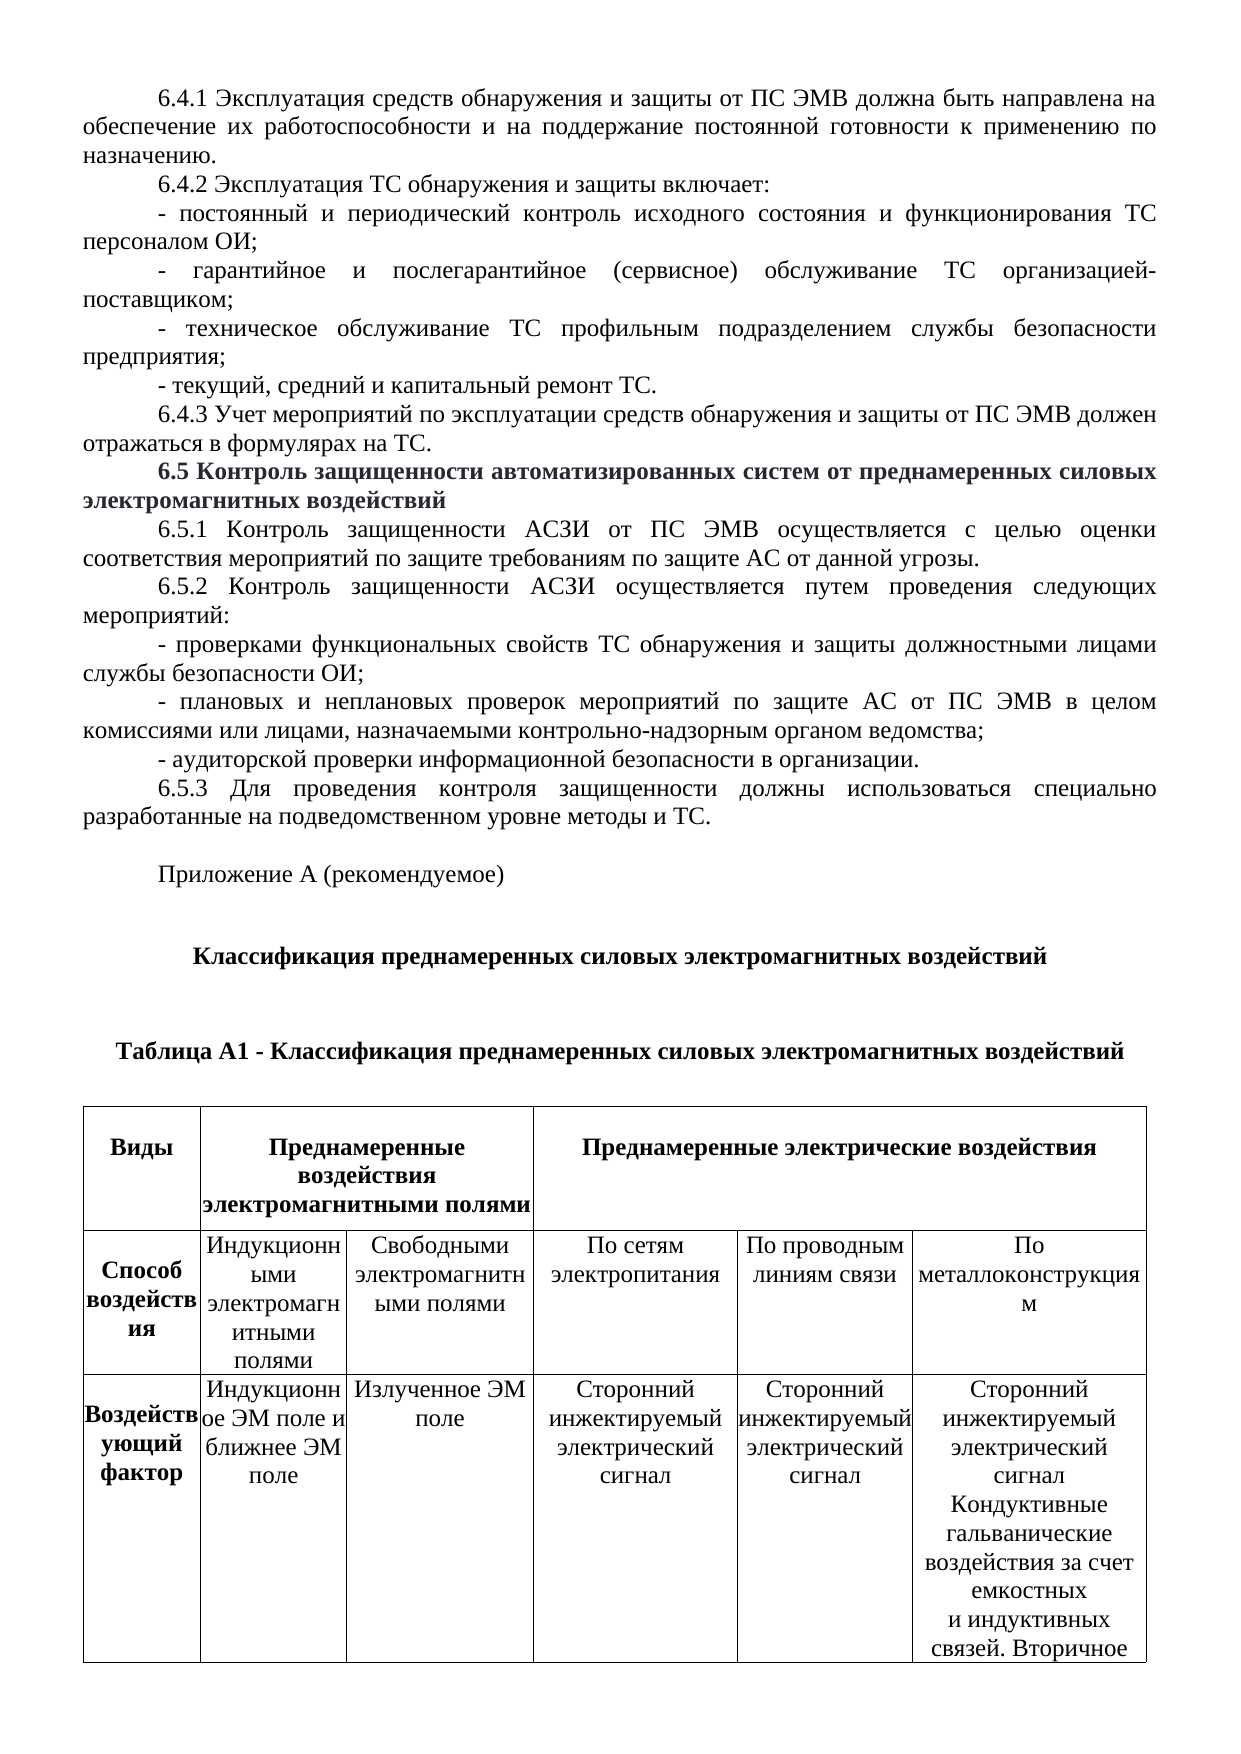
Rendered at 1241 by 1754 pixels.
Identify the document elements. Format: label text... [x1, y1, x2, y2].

table_header Преднамеренные воздействия электромагнитными полями [201, 1107, 533, 1230]
table_header Виды [84, 1107, 200, 1230]
text 6.4.2 Эксплуатация ТС обнаружения и защиты включает: [83, 169, 1157, 198]
text 6.5.3 Для проведения контроля защищенности должны использоваться специально разработанные на подведомственном уровне методы и ТС. [83, 773, 1157, 830]
text - плановых и неплановых проверок мероприятий по защите АС от ПС ЭМВ в целом комиссиями или лицами, назначаемыми контрольно-надзорным органом ведомства; [83, 686, 1157, 744]
text 6.5 Контроль защищенности автоматизированных систем от преднамеренных силовых электромагнитных воздействий [83, 456, 1157, 514]
text - текущий, средний и капитальный ремонт ТС. [83, 370, 1157, 399]
table_cell По металлоконструкциям [913, 1231, 1146, 1374]
table_cell Индукционными электромагнитными полями [201, 1231, 346, 1374]
text 6.4.3 Учет мероприятий по эксплуатации средств обнаружения и защиты от ПС ЭМВ должен отражаться в формулярах на ТС. [83, 399, 1157, 456]
table_header Преднамеренные электрические воздействия [534, 1107, 1146, 1230]
text Приложение А (рекомендуемое) [83, 859, 1157, 888]
table_cell Излученное ЭМ поле [347, 1375, 533, 1662]
table_cell Способ воздействия [84, 1231, 200, 1374]
text 6.5.1 Контроль защищенности АСЗИ от ПС ЭМВ осуществляется с целью оценки соответствия мероприятий по защите требованиям по защите АС от данной угрозы. [83, 514, 1157, 571]
text - гарантийное и послегарантийное (сервисное) обслуживание ТС организацией-поставщиком; [83, 255, 1157, 313]
text 6.4.1 Эксплуатация средств обнаружения и защиты от ПС ЭМВ должна быть направлена на обеспечение их работоспособности и на поддержание постоянной готовности к применению по назначению. [83, 83, 1157, 169]
text - проверками функциональных свойств ТС обнаружения и защиты должностными лицами службы безопасности ОИ; [83, 629, 1157, 686]
subtitle Таблица А1 - Классификация преднамеренных силовых электромагнитных воздействий [83, 1036, 1157, 1065]
table_cell По проводным линиям связи [738, 1231, 912, 1374]
text 6.5.2 Контроль защищенности АСЗИ осуществляется путем проведения следующих мероприятий: [83, 571, 1157, 629]
table_cell Свободными электромагнитными полями [347, 1231, 533, 1374]
table_cell Сторонний инжектируемый электрический сигнал [534, 1375, 737, 1662]
subtitle Классификация преднамеренных силовых электромагнитных воздействий [83, 941, 1157, 970]
table_cell Сторонний инжектируемый электрический сигнал [738, 1375, 912, 1662]
text - техническое обслуживание ТС профильным подразделением службы безопасности предприятия; [83, 313, 1157, 370]
table_cell По сетям электропитания [534, 1231, 737, 1374]
text - аудиторской проверки информационной безопасности в организации. [83, 744, 1157, 773]
text - постоянный и периодический контроль исходного состояния и функционирования ТС персоналом ОИ; [83, 198, 1157, 255]
table_cell Индукционное ЭМ поле и ближнее ЭМ поле [201, 1375, 346, 1662]
table_cell Сторонний инжектируемый электрический сигнал Кондуктивные гальванические воздействия за счет емкостных и индуктивных связей. Вторичное [913, 1375, 1146, 1662]
table_cell Воздействующий фактор [84, 1375, 200, 1662]
